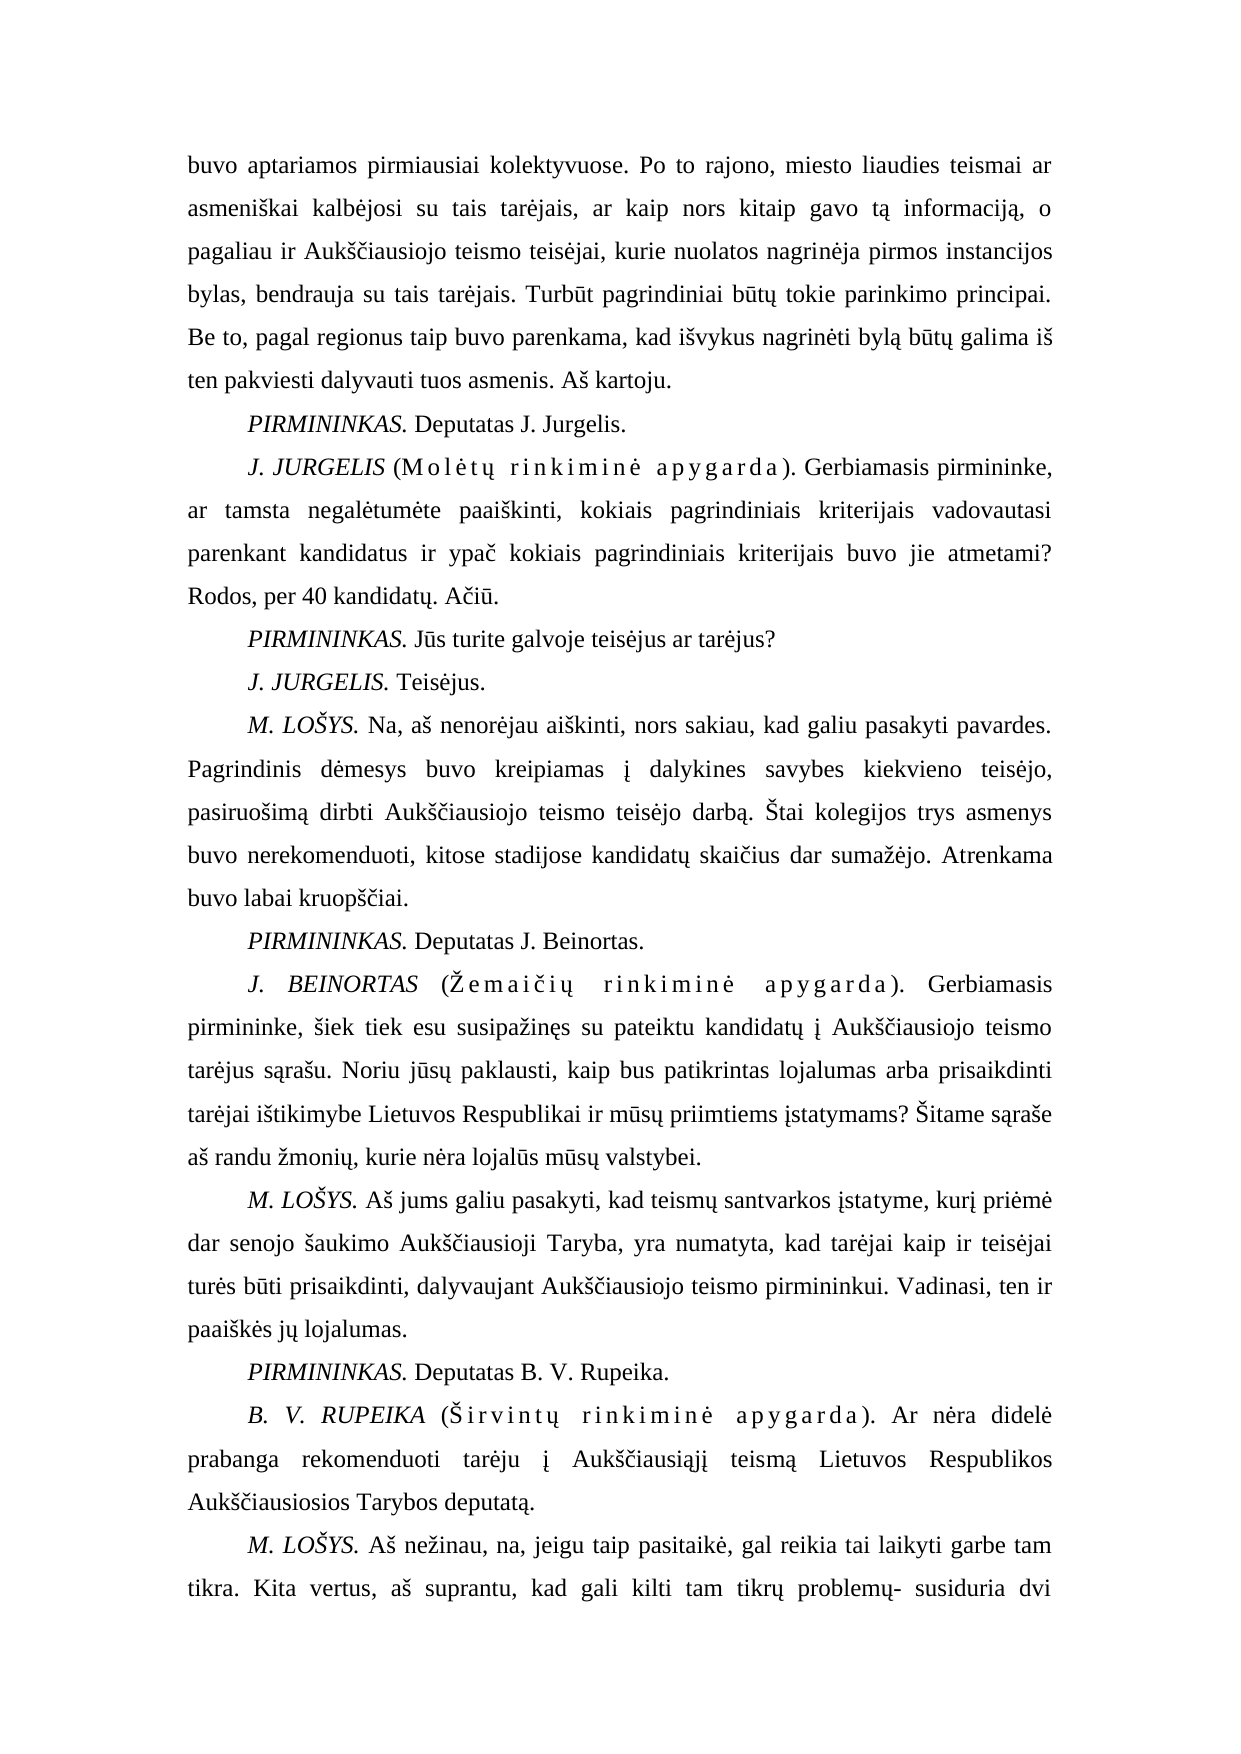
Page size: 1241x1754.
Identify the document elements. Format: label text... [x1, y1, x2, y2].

text Pirmininkas. Jūs turite galvoje teisėjus ar tarėjus? [187, 624, 1053, 653]
text Pirmininkas. Deputatas J. Jurgelis. [187, 409, 1053, 437]
text M. Lošys. Aš jums galiu pasakyti, kad teismų santvarkos įsta­tyme, kurį priėmė dar senojo šaukimo Aukščiausioji Taryba, yra numatyta, kad tarėjai kaip ir teisėjai turės būti prisaikdinti, da­lyvaujant Aukščiausiojo teismo pirmininkui. Vadinasi, ten ir pa­aiškės jų lojalumas. [187, 1185, 1053, 1343]
text J. Jurgelis (Molėtų rinkiminė apygarda). Ger­biamasis pirmininke, ar tamsta negalėtumėte paaiškinti, kokiais pagrindiniais kriterijais vadovautasi parenkant kandidatus ir ypač kokiais pagrindiniais kriterijais buvo jie atmetami? Rodos, per 40 kandidatų. Ačiū. [187, 452, 1053, 610]
text Pirmininkas. Deputatas J. Beinortas. [187, 926, 1053, 955]
text B. V. Rupeika (Širvintų rinkiminė apygarda). Ar nėra didelė prabanga rekomenduoti tarėju į Aukščiausiąjį teis­mą Lietuvos Respublikos Aukščiausiosios Tarybos deputatą. [187, 1401, 1053, 1516]
text Pirmininkas. Deputatas B. V. Rupeika. [187, 1357, 1053, 1386]
text J. Beinortas (Žemaičių rinkiminė apygarda). Gerbiamasis pirmininke, šiek tiek esu susipažinęs su pateiktu kandidatų į Aukščiausiojo teismo tarėjus sąrašu. Noriu jūsų pa­klausti, kaip bus patikrintas lojalumas arba prisaikdinti tarėjai ištikimybe Lietuvos Respublikai ir mūsų priimtiems įstatymams? Šitame sąraše aš randu žmonių, kurie nėra lojalūs mūsų valstybei. [187, 969, 1053, 1171]
text J. Jurgelis. Teisėjus. [187, 667, 1053, 696]
text M. Lošys. Na, aš nenorėjau aiškinti, nors sakiau, kad galiu pasakyti pavardes. Pagrindinis dėmesys buvo kreipiamas į dalyki­nes savybes kiekvieno teisėjo, pasiruošimą dirbti Aukščiausiojo teismo teisėjo darbą. Štai kolegijos trys asmenys buvo nerekomenduoti, kitose stadijose kandidatų skaičius dar sumažėjo. At­renkama buvo labai kruopščiai. [187, 711, 1053, 912]
text buvo aptariamos pirmiausiai kolektyvuose. Po to rajono, miesto liaudies teismai ar asmeniškai kalbėjosi su tais tarėjais, ar kaip nors kitaip gavo tą informaciją, o pagaliau ir Aukščiausiojo teismo teisėjai, kurie nuolatos nagri­nėja pirmos instancijos bylas, bendrauja su tais tarėjais. Turbūt pagrindiniai būtų tokie parinkimo principai. Be to, pagal regionus taip buvo parenkama, kad išvykus nagrinėti bylą būtų gali­ma iš ten pakviesti dalyvauti tuos asmenis. Aš kartoju. [187, 150, 1053, 394]
text M. Lošys. Aš nežinau, na, jeigu taip pasitaikė, gal reikia tai laikyti garbe tam tikra. Kita vertus, aš suprantu, kad gali kilti tam tikrų problemų- susiduria dvi [187, 1530, 1053, 1602]
